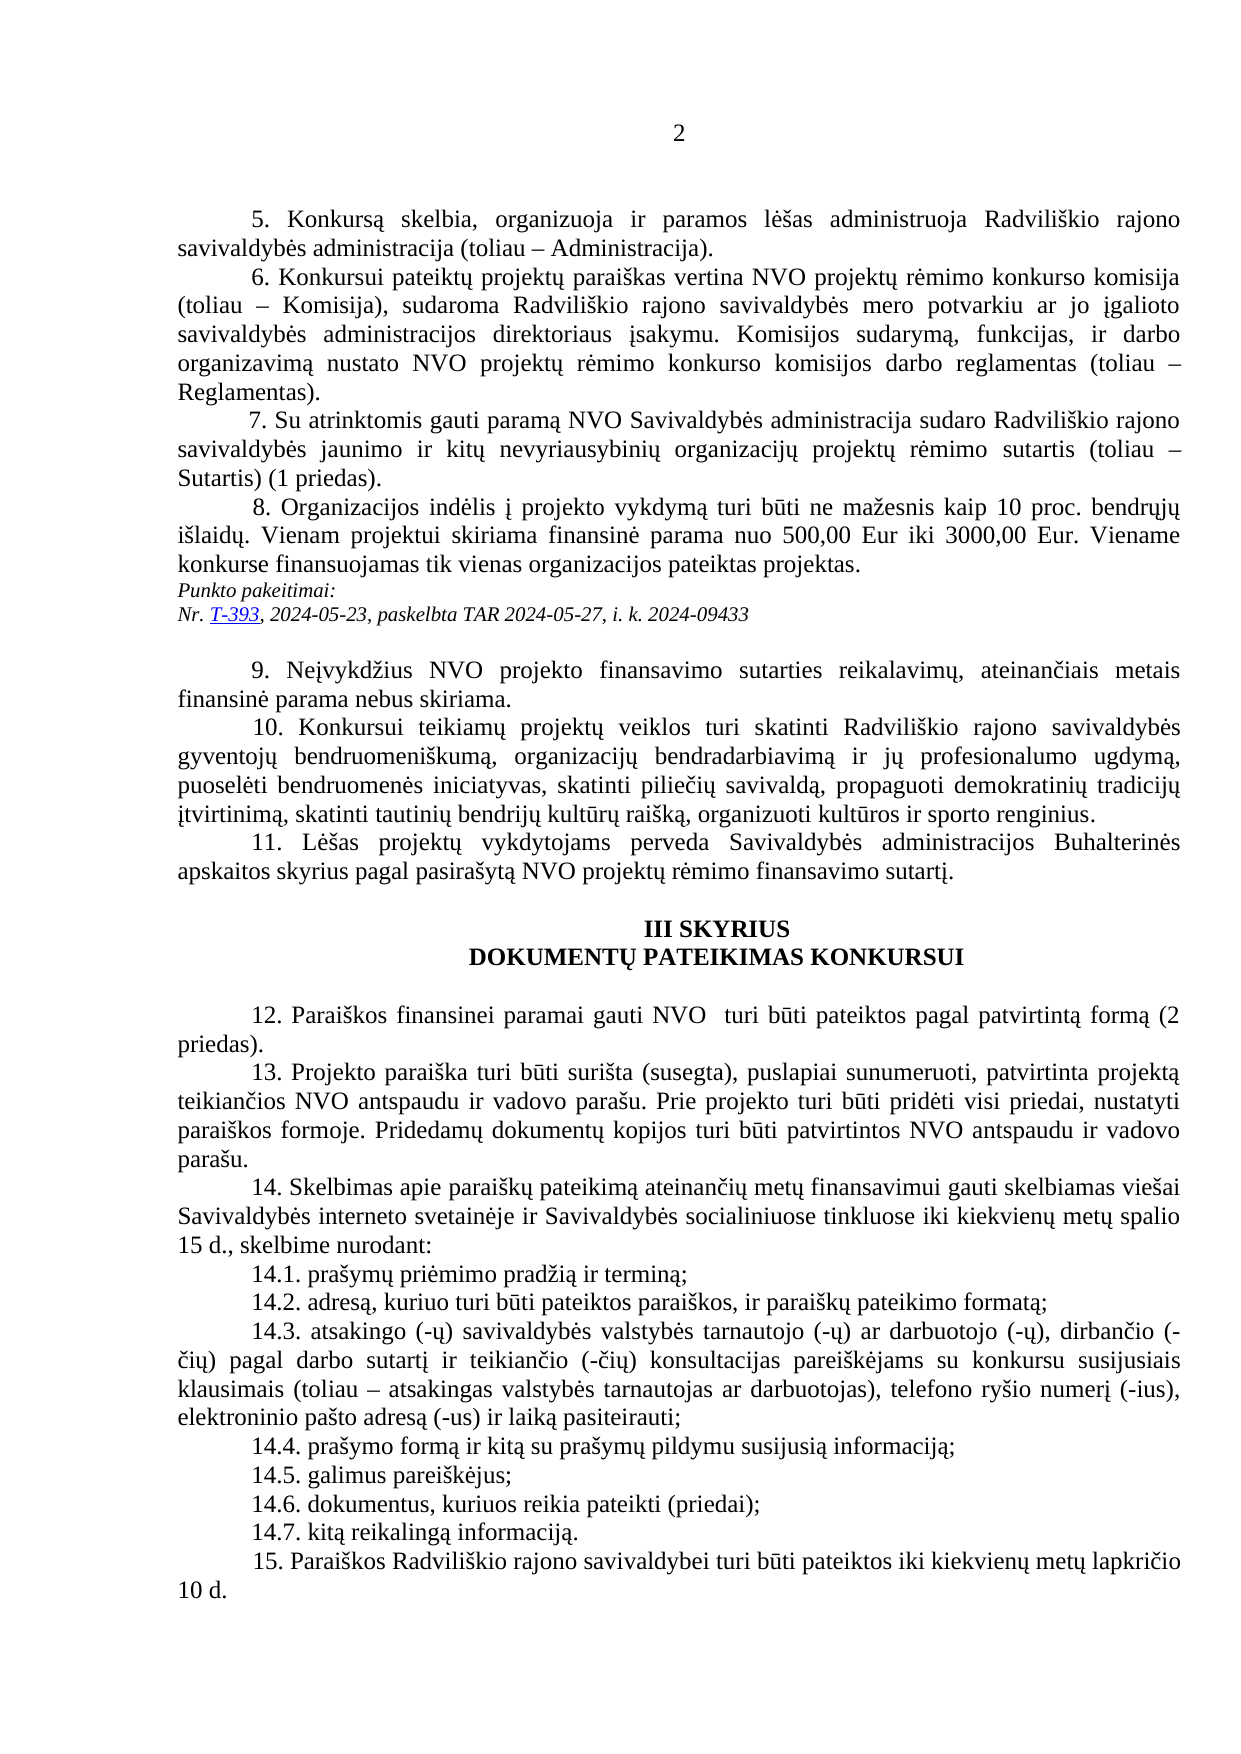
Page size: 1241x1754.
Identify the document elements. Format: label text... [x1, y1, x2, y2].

text 15. Paraiškos Radviliškio rajono savivaldybei turi būti pateiktos iki kiekvienų metų lapkričio 10 d. [177, 1546, 1181, 1604]
text 14.5. galimus pareiškėjus; [177, 1460, 1181, 1489]
text 7. Su atrinktomis gauti paramą NVO Savivaldybės administracija sudaro Radviliškio rajono savivaldybės jaunimo ir kitų nevyriausybinių organizacijų projektų rėmimo sutartis (toliau – Sutartis) (1 priedas). [177, 406, 1181, 492]
text 5. Konkursą skelbia, organizuoja ir paramos lėšas administruoja Radviliškio rajono savivaldybės administracija (toliau – Administracija). [177, 204, 1181, 262]
text 10. Konkursui teikiamų projektų veiklos turi skatinti Radviliškio rajono savivaldybės gyventojų bendruomeniškumą, organizacijų bendradarbiavimą ir jų profesionalumo ugdymą, puoselėti bendruomenės iniciatyvas, skatinti piliečių savivaldą, propaguoti demokratinių tradicijų įtvirtinimą, skatinti tautinių bendrijų kultūrų raišką, organizuoti kultūros ir sporto renginius. [177, 712, 1181, 827]
text DOKUMENTŲ PATEIKIMAS KONKURSUI [177, 942, 1181, 971]
text 6. Konkursui pateiktų projektų paraiškas vertina NVO projektų rėmimo konkurso komisija (toliau – Komisija), sudaroma Radviliškio rajono savivaldybės mero potvarkiu ar jo įgalioto savivaldybės administracijos direktoriaus įsakymu. Komisijos sudarymą, funkcijas, ir darbo organizavimą nustato NVO projektų rėmimo konkurso komisijos darbo reglamentas (toliau – Reglamentas). [177, 262, 1181, 406]
text 14.4. prašymo formą ir kitą su prašymų pildymu susijusią informaciją; [177, 1431, 1181, 1460]
text 14.7. kitą reikalingą informaciją. [177, 1517, 1181, 1546]
text Punkto pakeitimai: [177, 578, 1181, 602]
text 14.3. atsakingo (-ų) savivaldybės valstybės tarnautojo (-ų) ar darbuotojo (-ų), dirbančio (-čių) pagal darbo sutartį ir teikiančio (-čių) konsultacijas pareiškėjams su konkursu susijusiais klausimais (toliau – atsakingas valstybės tarnautojas ar darbuotojas), telefono ryšio numerį (-ius), elektroninio pašto adresą (-us) ir laiką pasiteirauti; [177, 1316, 1181, 1431]
text 13. Projekto paraiška turi būti surišta (susegta), puslapiai sunumeruoti, patvirtinta projektą teikiančios NVO antspaudu ir vadovo parašu. Prie projekto turi būti pridėti visi priedai, nustatyti paraiškos formoje. Pridedamų dokumentų kopijos turi būti patvirtintos NVO antspaudu ir vadovo parašu. [177, 1057, 1181, 1172]
text Nr. T-393, 2024-05-23, paskelbta TAR 2024-05-27, i. k. 2024-09433 [177, 602, 1181, 626]
text 14.6. dokumentus, kuriuos reikia pateikti (priedai); [177, 1489, 1181, 1517]
text 14. Skelbimas apie paraiškų pateikimą ateinančių metų finansavimui gauti skelbiamas viešai Savivaldybės interneto svetainėje ir Savivaldybės socialiniuose tinkluose iki kiekvienų metų spalio 15 d., skelbime nurodant: [177, 1172, 1181, 1259]
text 14.2. adresą, kuriuo turi būti pateiktos paraiškos, ir paraiškų pateikimo formatą; [177, 1287, 1181, 1316]
text 12. Paraiškos finansinei paramai gauti NVO turi būti pateiktos pagal patvirtintą formą (2 priedas). [177, 1000, 1181, 1057]
text III SKYRIUS [177, 914, 1181, 942]
text 8. Organizacijos indėlis į projekto vykdymą turi būti ne mažesnis kaip 10 proc. bendrųjų išlaidų. Vienam projektui skiriama finansinė parama nuo 500,00 Eur iki 3000,00 Eur. Viename konkurse finansuojamas tik vienas organizacijos pateiktas projektas. [177, 492, 1181, 578]
text 11. Lėšas projektų vykdytojams perveda Savivaldybės administracijos Buhalterinės apskaitos skyrius pagal pasirašytą NVO projektų rėmimo finansavimo sutartį. [177, 827, 1181, 885]
text 9. Neįvykdžius NVO projekto finansavimo sutarties reikalavimų, ateinančiais metais finansinė parama nebus skiriama. [177, 655, 1181, 712]
text 14.1. prašymų priėmimo pradžią ir terminą; [177, 1259, 1181, 1287]
